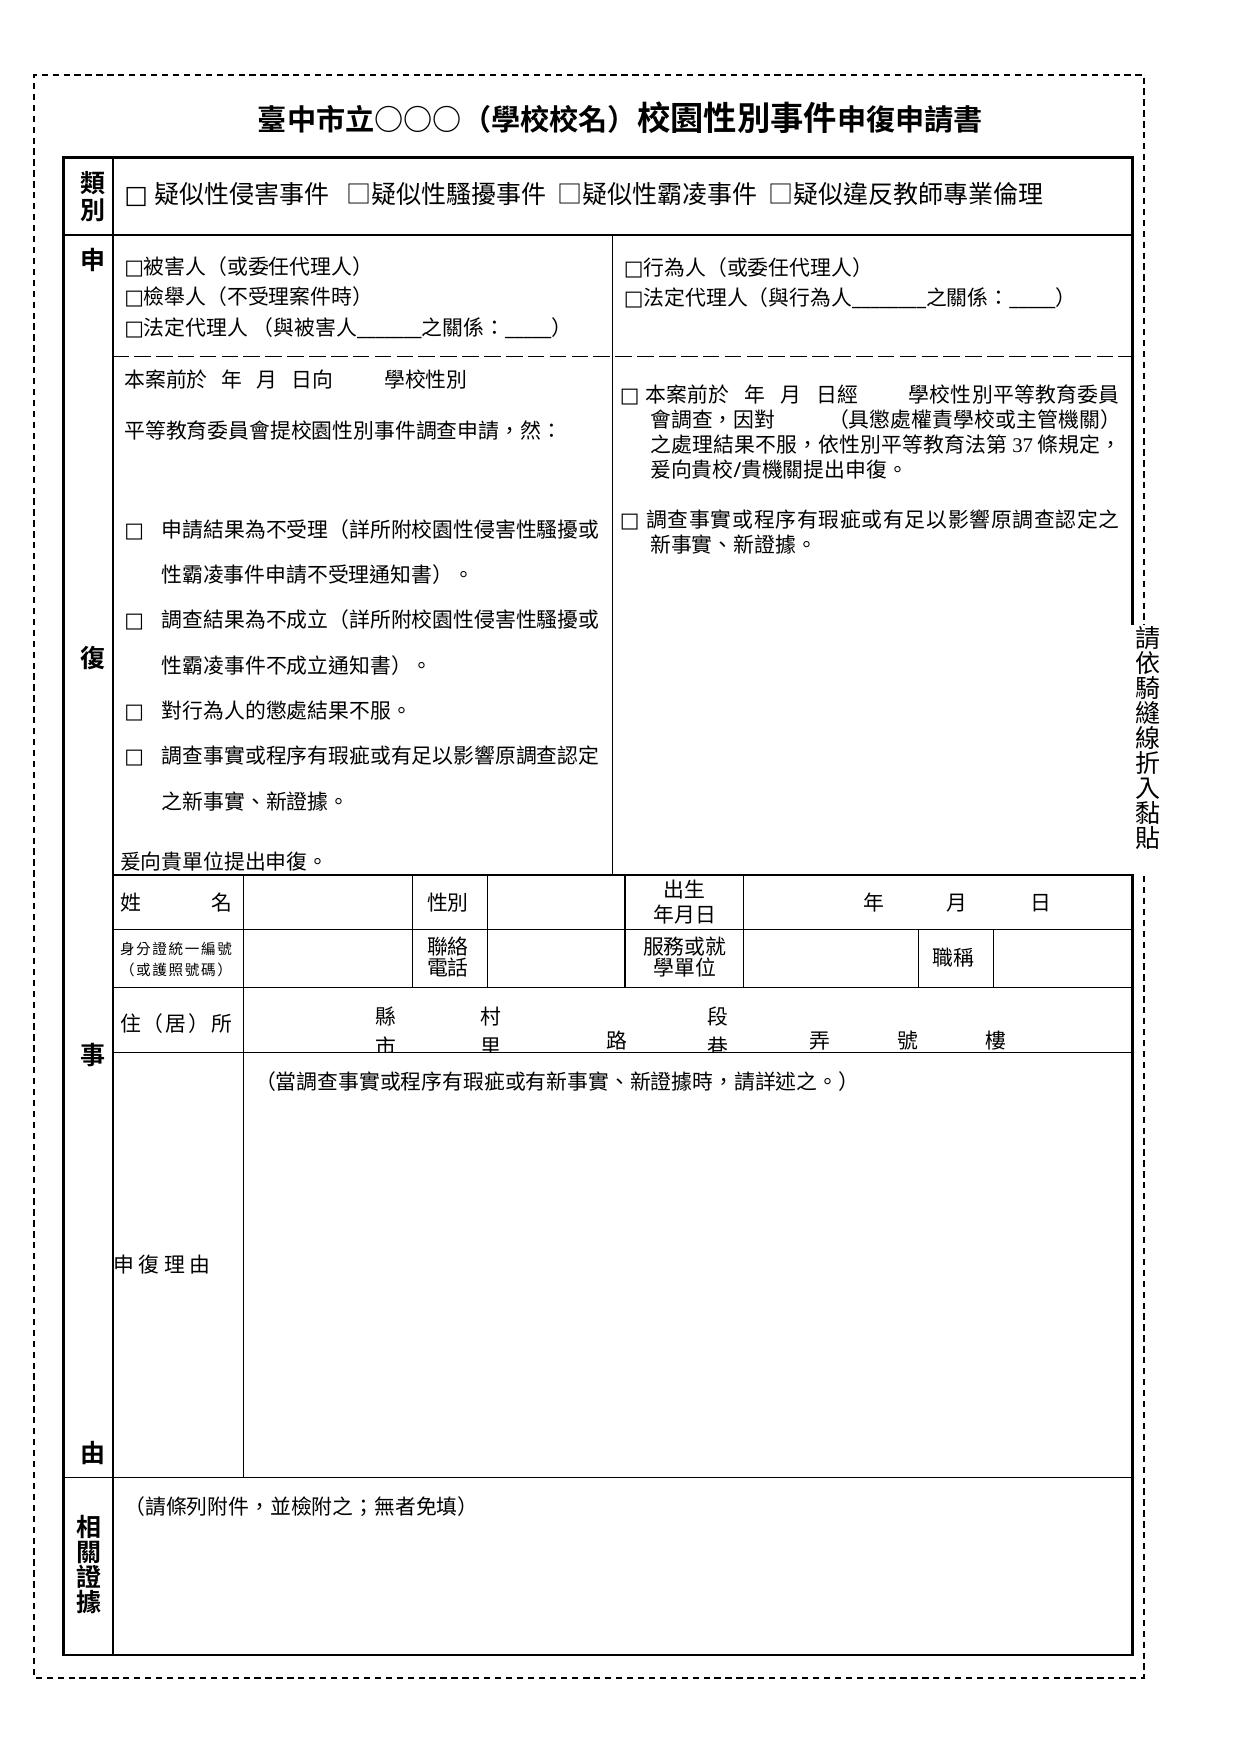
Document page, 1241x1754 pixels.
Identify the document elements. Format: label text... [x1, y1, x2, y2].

table_cell □行為人（或委任代理人） □法定代理人（與行為人________之關係：_____） [613, 236, 1131, 356]
table_cell （請條列附件，並檢附之；無者免填） [114, 1478, 1131, 1654]
table_cell 縣市 村里 路 段巷 弄 號 樓 [244, 988, 1131, 1052]
table_cell 身分證統一編號（或護照號碼） [114, 930, 243, 987]
table_cell 住（居）所 [114, 988, 243, 1052]
table_cell 年 月 日 [744, 876, 1131, 929]
table_cell 出生 年月日 [626, 876, 743, 929]
table_cell [244, 876, 412, 929]
table_cell [244, 930, 412, 987]
table_cell □ 本案前於 年 月 日經 學校性別平等教育委員會調查，因對 （具懲處權責學校或主管機關）之處理結果不服，依性別平等教育法第37條規定，爰向貴校/貴機關提出申復。 □ 調查事實或程序有瑕疵或有足以影響原調查認定之新事實、新證據。 [613, 356, 1131, 874]
table_cell 服務或就學單位 [626, 930, 743, 987]
table_header 類別 [65, 159, 112, 234]
table_cell 聯絡電話 [413, 930, 487, 987]
text 臺中市立○○○（學校校名）校園性別事件申復申請書 [75, 91, 1165, 139]
table_cell 職稱 [919, 930, 993, 987]
table_cell [994, 930, 1131, 987]
table_cell （當調查事實或程序有瑕疵或有新事實、新證據時，請詳述之。） [244, 1053, 1131, 1477]
table_header □ 疑似性侵害事件 □疑似性騷擾事件 □疑似性霸凌事件 □疑似違反教師專業倫理 [114, 159, 1131, 234]
table_cell [488, 930, 624, 987]
table_cell 申復事由 [65, 236, 112, 1477]
table_cell 申 復 理 由 [114, 1053, 243, 1477]
table_cell 相關證據 [65, 1478, 112, 1654]
table_cell 性別 [413, 876, 487, 929]
table_cell 本案前於 年 月 日向 學校性別 平等教育委員會提校園性別事件調查申請，然： 申請結果為不受理（詳所附校園性侵害性騷擾或性霸凌事件申請不受理通知書）。 調查結果為不成立（詳所附校園性侵害性騷擾或性霸凌事件不成立通知書）。 對行為人的懲處結果不服。 調查事實或程序有瑕疵或有足以影響原調查認定之新事實、新證據。 爰向貴單位提出申復。 [114, 356, 612, 874]
table_cell [488, 876, 624, 929]
table_cell [744, 930, 918, 987]
table_cell □被害人（或委任代理人） □檢舉人（不受理案件時） □法定代理人 （與被害人_______之關係：_____） [114, 236, 612, 356]
table_cell 姓名 [114, 876, 243, 929]
